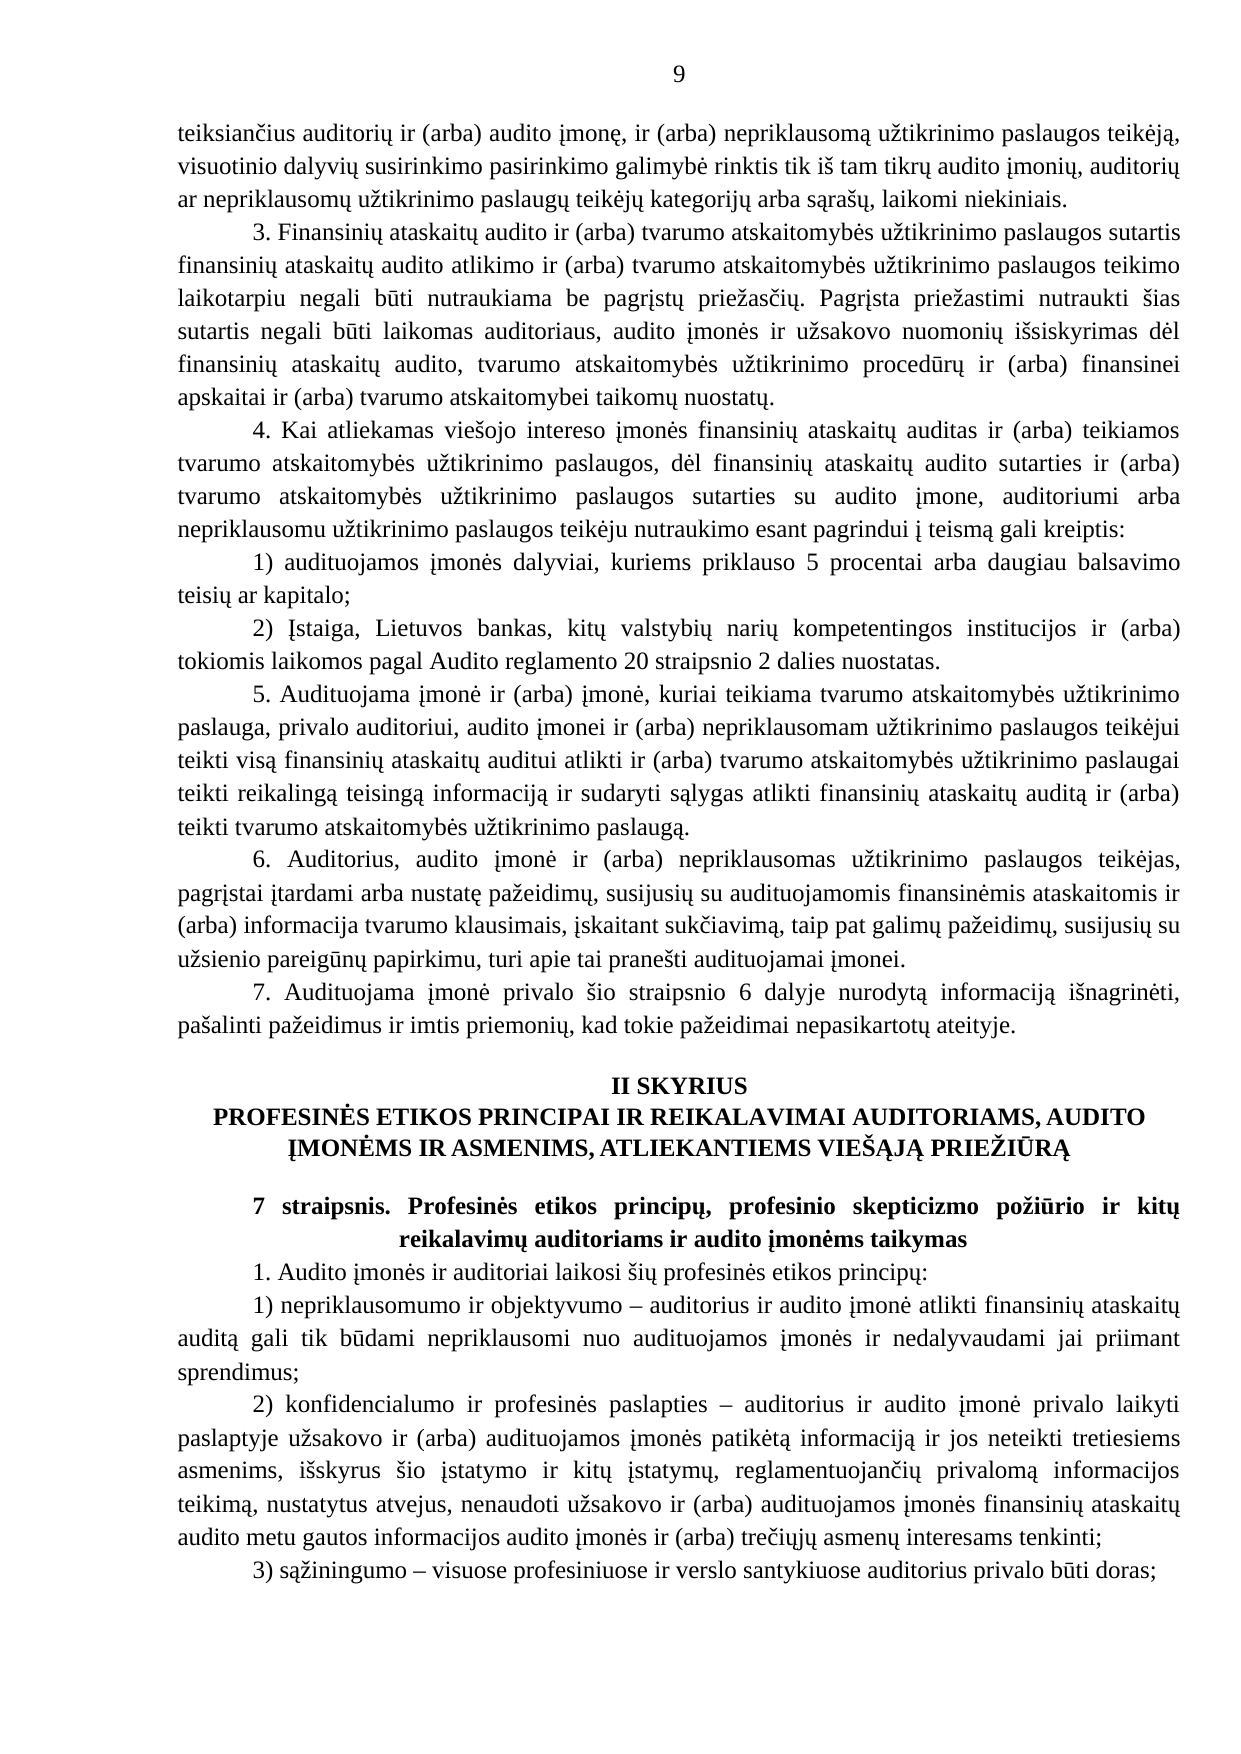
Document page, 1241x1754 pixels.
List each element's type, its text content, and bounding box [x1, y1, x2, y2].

text 1) nepriklausomumo ir objektyvumo – auditorius ir audito įmonė atlikti finansinių ataskaitų auditą gali tik būdami nepriklausomi nuo audituojamos įmonės ir nedalyvaudami jai priimant sprendimus; [177, 1291, 1181, 1385]
text 5. Audituojama įmonė ir (arba) įmonė, kuriai teikiama tvarumo atskaitomybės užtikrinimo paslauga, privalo auditoriui, audito įmonei ir (arba) nepriklausomam užtikrinimo paslaugos teikėjui teikti visą finansinių ataskaitų auditui atlikti ir (arba) tvarumo atskaitomybės užtikrinimo paslaugai teikti reikalingą teisingą informaciją ir sudaryti sąlygas atlikti finansinių ataskaitų auditą ir (arba) teikti tvarumo atskaitomybės užtikrinimo paslaugą. [177, 679, 1181, 840]
text 7 straipsnis. Profesinės etikos principų, profesinio skepticizmo požiūrio ir kitų reikalavimų auditoriams ir audito įmonėms taikymas [252, 1191, 1181, 1253]
text 3) sąžiningumo – visuose profesiniuose ir verslo santykiuose auditorius privalo būti doras; [177, 1555, 1181, 1583]
text 2) konfidencialumo ir profesinės paslapties – auditorius ir audito įmonė privalo laikyti paslaptyje užsakovo ir (arba) audituojamos įmonės patikėtą informaciją ir jos neteikti tretiesiems asmenims, išskyrus šio įstatymo ir kitų įstatymų, reglamentuojančių privalomą informacijos teikimą, nustatytus atvejus, nenaudoti užsakovo ir (arba) audituojamos įmonės finansinių ataskaitų audito metu gautos informacijos audito įmonės ir (arba) trečiųjų asmenų interesams tenkinti; [177, 1389, 1181, 1550]
text 1. Audito įmonės ir auditoriai laikosi šių profesinės etikos principų: [177, 1257, 1181, 1286]
text II SKYRIUS [177, 1071, 1181, 1100]
text 6. Auditorius, audito įmonė ir (arba) nepriklausomas užtikrinimo paslaugos teikėjas, pagrįstai įtardami arba nustatę pažeidimų, susijusių su audituojamomis finansinėmis ataskaitomis ir (arba) informacija tvarumo klausimais, įskaitant sukčiavimą, taip pat galimų pažeidimų, susijusių su užsienio pareigūnų papirkimu, turi apie tai pranešti audituojamai įmonei. [177, 844, 1181, 972]
text 7. Audituojama įmonė privalo šio straipsnio 6 dalyje nurodytą informaciją išnagrinėti, pašalinti pažeidimus ir imtis priemonių, kad tokie pažeidimai nepasikartotų ateityje. [177, 977, 1181, 1038]
subtitle PROFESINĖS ETIKOS PRINCIPAI IR REIKALAVIMAI AUDITORIAMS, AUDITO ĮMONĖMS IR ASMENIMS, ATLIEKANTIEMS VIEŠĄJĄ PRIEŽIŪRĄ [177, 1100, 1181, 1163]
text 3. Finansinių ataskaitų audito ir (arba) tvarumo atskaitomybės užtikrinimo paslaugos sutartis finansinių ataskaitų audito atlikimo ir (arba) tvarumo atskaitomybės užtikrinimo paslaugos teikimo laikotarpiu negali būti nutraukiama be pagrįstų priežasčių. Pagrįsta priežastimi nutraukti šias sutartis negali būti laikomas auditoriaus, audito įmonės ir užsakovo nuomonių išsiskyrimas dėl finansinių ataskaitų audito, tvarumo atskaitomybės užtikrinimo procedūrų ir (arba) finansinei apskaitai ir (arba) tvarumo atskaitomybei taikomų nuostatų. [177, 217, 1181, 411]
text 1) audituojamos įmonės dalyviai, kuriems priklauso 5 procentai arba daugiau balsavimo teisių ar kapitalo; [177, 547, 1181, 609]
text 2) Įstaiga, Lietuvos bankas, kitų valstybių narių kompetentingos institucijos ir (arba) tokiomis laikomos pagal Audito reglamento 20 straipsnio 2 dalies nuostatas. [177, 613, 1181, 675]
text teiksiančius auditorių ir (arba) audito įmonę, ir (arba) nepriklausomą užtikrinimo paslaugos teikėją, visuotinio dalyvių susirinkimo pasirinkimo galimybė rinktis tik iš tam tikrų audito įmonių, auditorių ar nepriklausomų užtikrinimo paslaugų teikėjų kategorijų arba sąrašų, laikomi niekiniais. [177, 118, 1181, 213]
text 4. Kai atliekamas viešojo intereso įmonės finansinių ataskaitų auditas ir (arba) teikiamos tvarumo atskaitomybės užtikrinimo paslaugos, dėl finansinių ataskaitų audito sutarties ir (arba) tvarumo atskaitomybės užtikrinimo paslaugos sutarties su audito įmone, auditoriumi arba nepriklausomu užtikrinimo paslaugos teikėju nutraukimo esant pagrindui į teismą gali kreiptis: [177, 415, 1181, 543]
